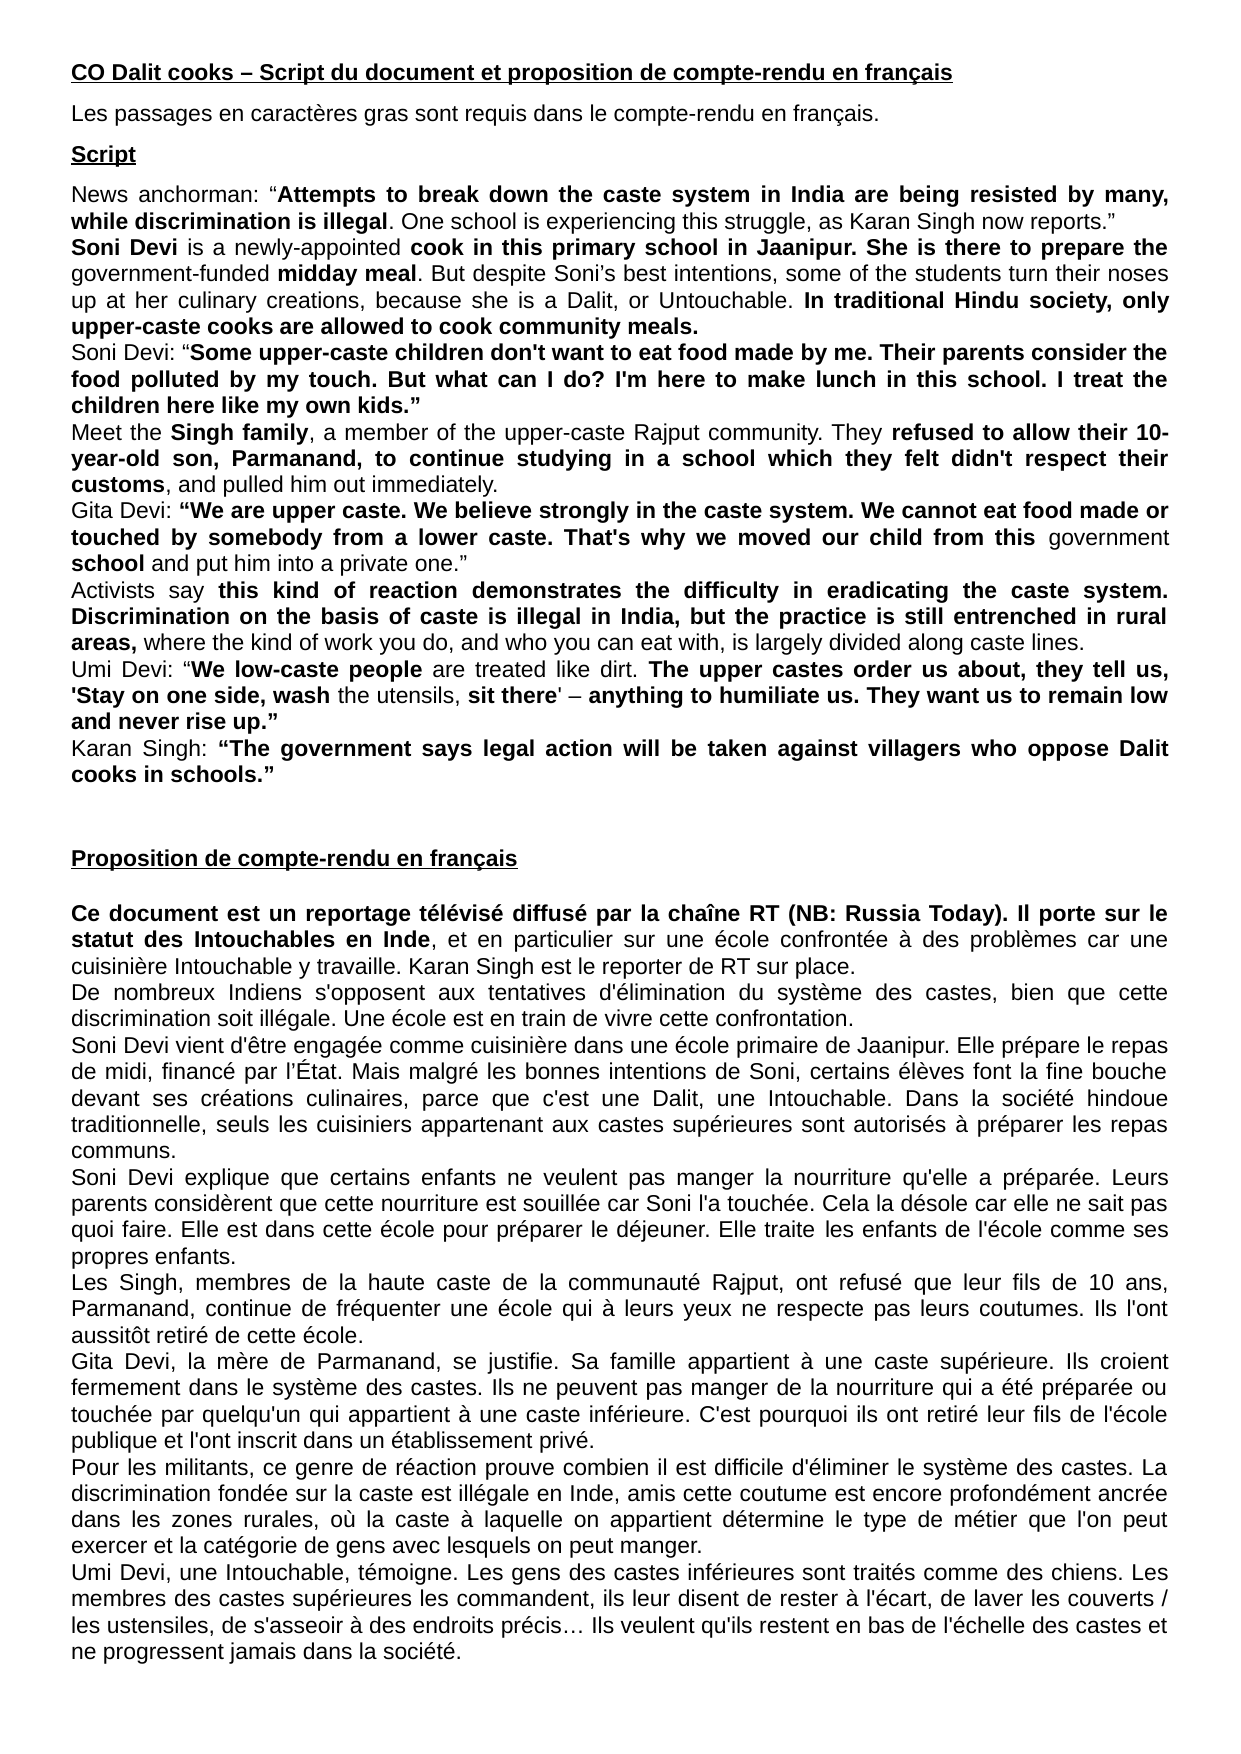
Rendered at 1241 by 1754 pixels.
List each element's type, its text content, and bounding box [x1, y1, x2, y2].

text Soni Devi is a newly-appointed cook in this primary school in Jaanipur. She is there to prepare the government-funded midday meal. But despite Soni’s best intentions, some of the students turn their noses up at her culinary creations, because she is a Dalit, or Untouchable. In traditional Hindu society, only upper-caste cooks are allowed to cook community meals. [71, 234, 1169, 339]
text Soni Devi: “Some upper-caste children don't want to eat food made by me. Their parents consider the food polluted by my touch. But what can I do? I'm here to make lunch in this school. I treat the children here like my own kids.” [71, 339, 1169, 418]
text Soni Devi explique que certains enfants ne veulent pas manger la nourriture qu'elle a préparée. Leurs parents considèrent que cette nourriture est souillée car Soni l'a touchée. Cela la désole car elle ne sait pas quoi faire. Elle est dans cette école pour préparer le déjeuner. Elle traite les enfants de l'école comme ses propres enfants. [71, 1163, 1169, 1269]
text Gita Devi: “We are upper caste. We believe strongly in the caste system. We cannot eat food made or touched by somebody from a lower caste. That's why we moved our child from this government school and put him into a private one.” [71, 497, 1169, 577]
text Activists say this kind of reaction demonstrates the difficulty in eradicating the caste system. Discrimination on the basis of caste is illegal in India, but the practice is still entrenched in rural areas, where the kind of work you do, and who you can eat with, is largely divided along caste lines. [71, 577, 1169, 656]
text De nombreux Indiens s'opposent aux tentatives d'élimination du système des castes, bien que cette discrimination soit illégale. Une école est en train de vivre cette confrontation. [71, 979, 1169, 1032]
text Umi Devi, une Intouchable, témoigne. Les gens des castes inférieures sont traités comme des chiens. Les membres des castes supérieures les commandent, ils leur disent de rester à l'écart, de laver les couverts / les ustensiles, de s'asseoir à des endroits précis… Ils veulent qu'ils restent en bas de l'échelle des castes et ne progressent jamais dans la société. [71, 1559, 1169, 1664]
text CO Dalit cooks – Script du document et proposition de compte-rendu en français [71, 59, 1169, 85]
text Pour les militants, ce genre de réaction prouve combien il est difficile d'éliminer le système des castes. La discrimination fondée sur la caste est illégale en Inde, amis cette coutume est encore profondément ancrée dans les zones rurales, où la caste à laquelle on appartient détermine le type de métier que l'on peut exercer et la catégorie de gens avec lesquels on peut manger. [71, 1453, 1169, 1559]
text Script [71, 141, 1169, 167]
text Meet the Singh family, a member of the upper-caste Rajput community. They refused to allow their 10-year-old son, Parmanand, to continue studying in a school which they felt didn't respect their customs, and pulled him out immediately. [71, 418, 1169, 497]
text Les passages en caractères gras sont requis dans le compte-rendu en français. [71, 100, 1169, 126]
text Soni Devi vient d'être engagée comme cuisinière dans une école primaire de Jaanipur. Elle prépare le repas de midi, financé par l’État. Mais malgré les bonnes intentions de Soni, certains élèves font la fine bouche devant ses créations culinaires, parce que c'est une Dalit, une Intouchable. Dans la société hindoue traditionnelle, seuls les cuisiniers appartenant aux castes supérieures sont autorisés à préparer les repas communs. [71, 1032, 1169, 1163]
text News anchorman: “Attempts to break down the caste system in India are being resisted by many, while discrimination is illegal. One school is experiencing this struggle, as Karan Singh now reports.” [71, 181, 1169, 234]
text Ce document est un reportage télévisé diffusé par la chaîne RT (NB: Russia Today). Il porte sur le statut des Intouchables en Inde, et en particulier sur une école confrontée à des problèmes car une cuisinière Intouchable y travaille. Karan Singh est le reporter de RT sur place. [71, 900, 1169, 979]
text Les Singh, membres de la haute caste de la communauté Rajput, ont refusé que leur fils de 10 ans, Parmanand, continue de fréquenter une école qui à leurs yeux ne respecte pas leurs coutumes. Ils l'ont aussitôt retiré de cette école. [71, 1269, 1169, 1348]
text Proposition de compte-rendu en français [71, 845, 1169, 871]
text Karan Singh: “The government says legal action will be taken against villagers who oppose Dalit cooks in schools.” [71, 735, 1169, 787]
text Umi Devi: “We low-caste people are treated like dirt. The upper castes order us about, they tell us, 'Stay on one side, wash the utensils, sit there' – anything to humiliate us. They want us to remain low and never rise up.” [71, 656, 1169, 735]
text Gita Devi, la mère de Parmanand, se justifie. Sa famille appartient à une caste supérieure. Ils croient fermement dans le système des castes. Ils ne peuvent pas manger de la nourriture qui a été préparée ou touchée par quelqu'un qui appartient à une caste inférieure. C'est pourquoi ils ont retiré leur fils de l'école publique et l'ont inscrit dans un établissement privé. [71, 1348, 1169, 1453]
